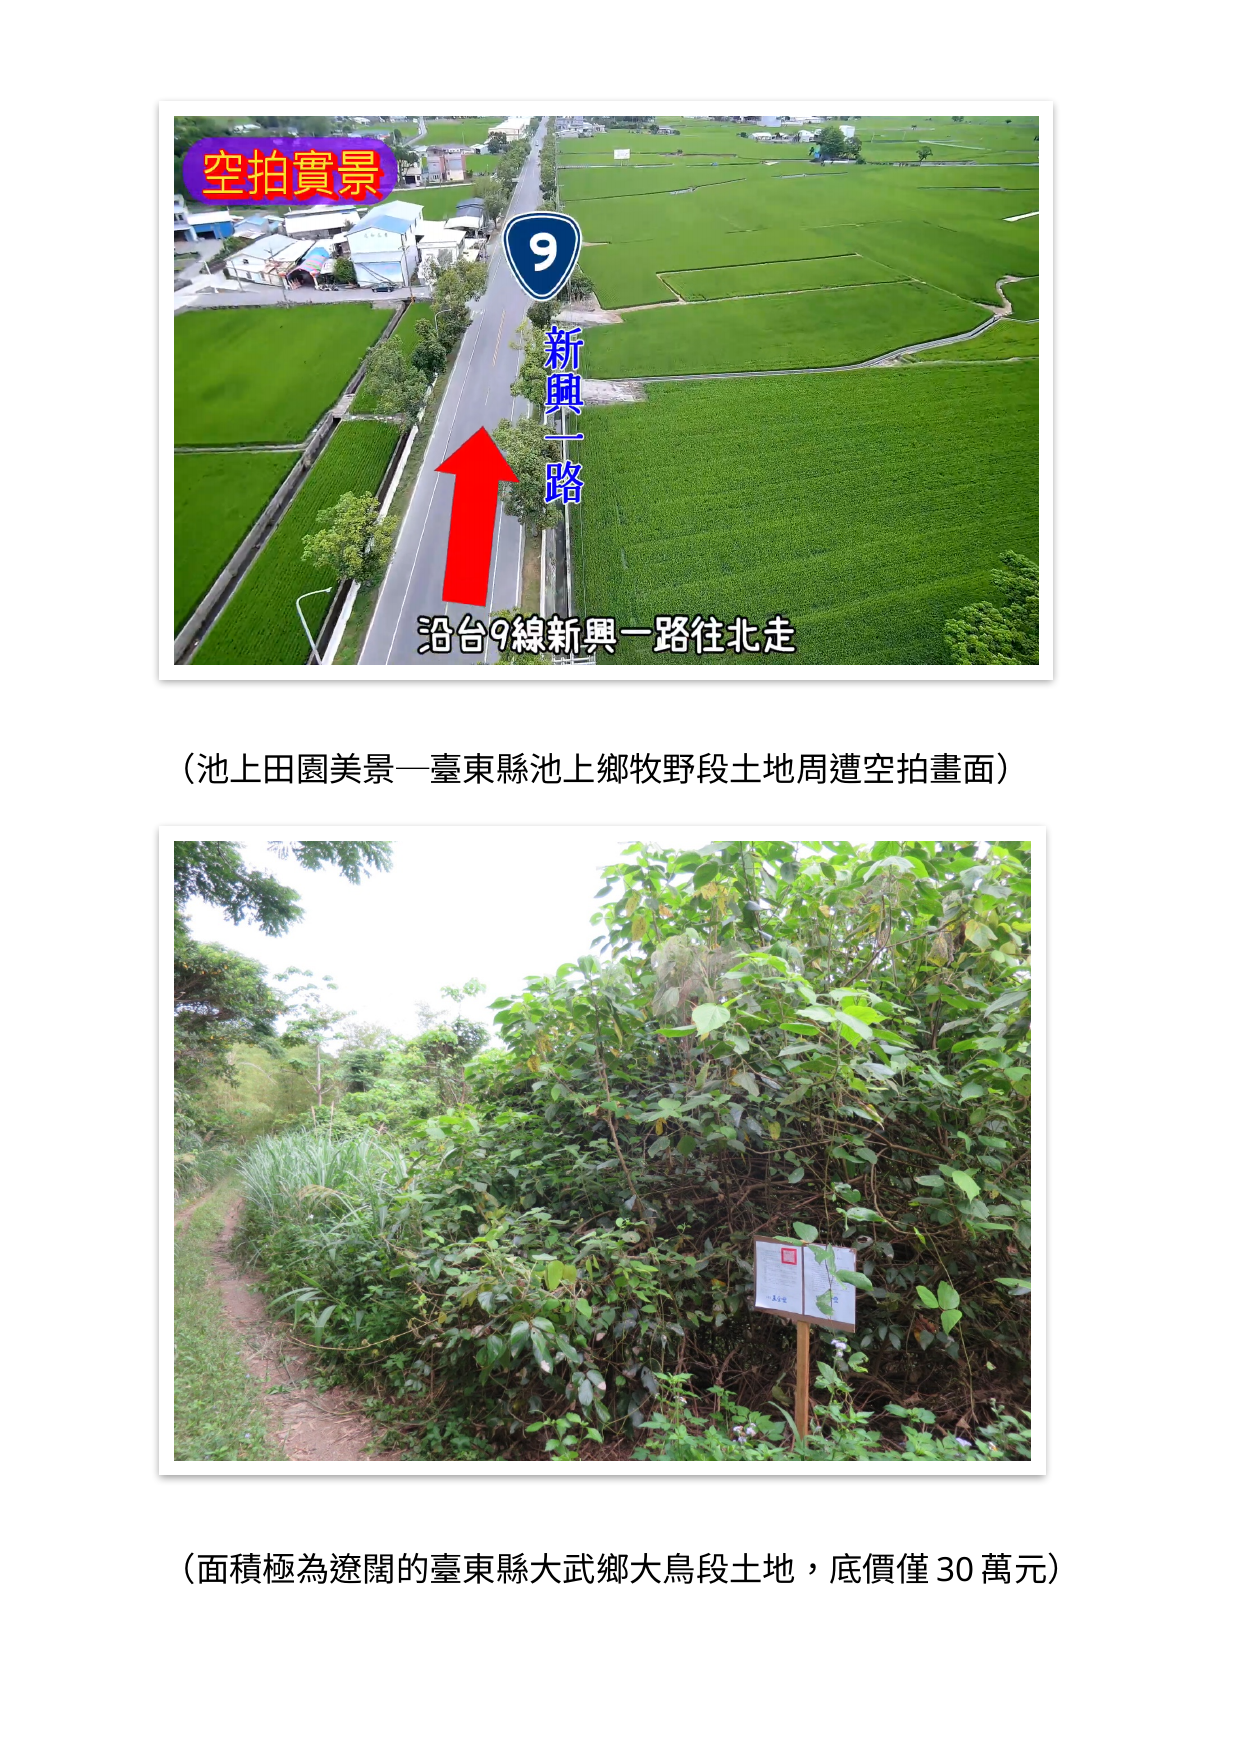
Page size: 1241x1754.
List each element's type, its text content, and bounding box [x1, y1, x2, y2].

picture [174, 841, 1031, 1461]
picture [174, 116, 1039, 665]
text （面積極為遼闊的臺東縣大武鄉大鳥段土地，底價僅30萬元） [162, 1529, 1107, 1604]
text （池上田園美景─臺東縣池上鄉牧野段土地周遭空拍畫面） [162, 729, 1107, 804]
